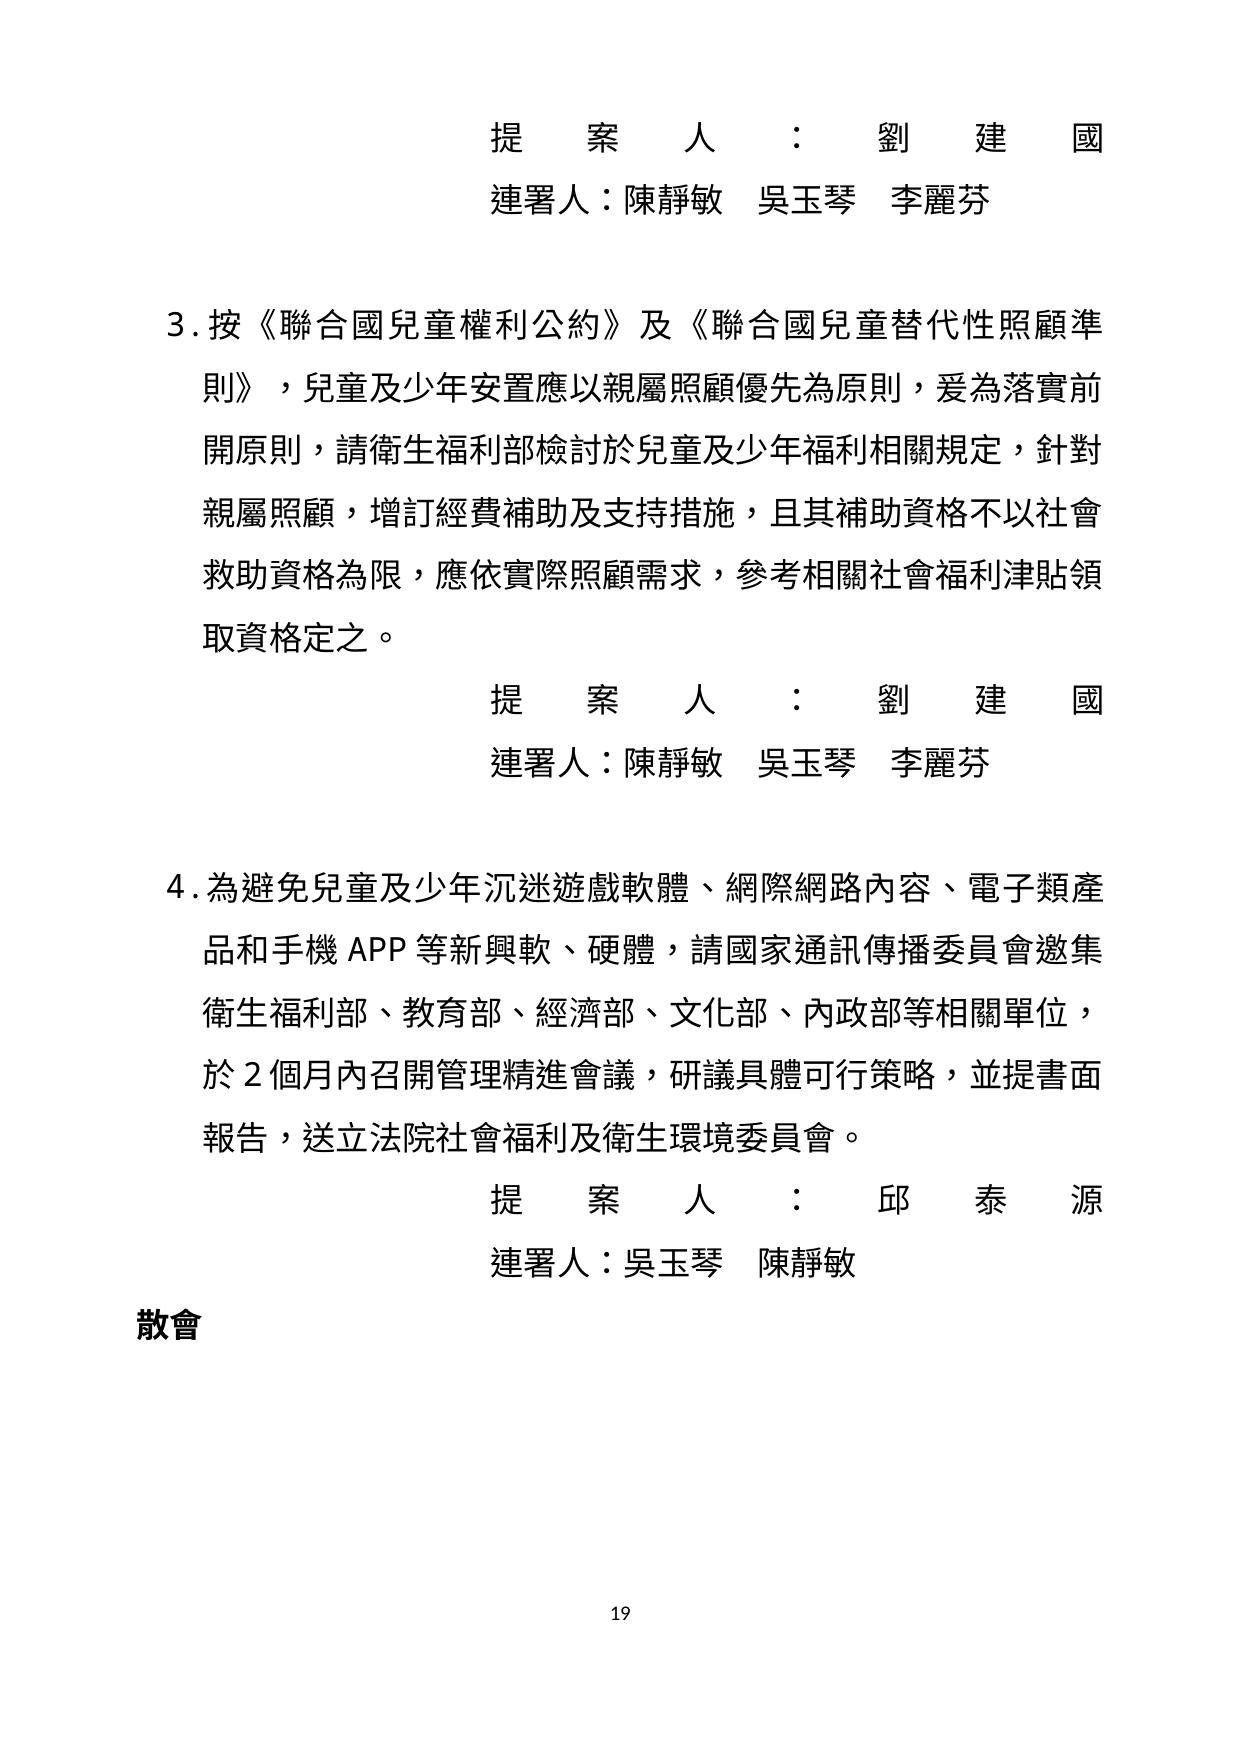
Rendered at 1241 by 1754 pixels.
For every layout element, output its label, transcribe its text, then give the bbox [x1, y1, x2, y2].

text 4.為避免兒童及少年沉迷遊戲軟體、網際網路內容、電子類產品和手機APP等新興軟、硬體，請國家通訊傳播委員會邀集衛生福利部、教育部、經濟部、文化部、內政部等相關單位，於2個月內召開管理精進會議，研議具體可行策略，並提書面報告，送立法院社會福利及衛生環境委員會。 [165, 844, 1104, 1157]
text 散會 [136, 1282, 1104, 1344]
text 3.按《聯合國兒童權利公約》及《聯合國兒童替代性照顧準則》，兒童及少年安置應以親屬照顧優先為原則，爰為落實前開原則，請衛生福利部檢討於兒童及少年福利相關規定，針對親屬照顧，增訂經費補助及支持措施，且其補助資格不以社會救助資格為限，應依實際照顧需求，參考相關社會福利津貼領取資格定之。 [165, 282, 1104, 657]
text 提案人：劉建國 連署人：陳靜敏 吳玉琴 李麗芬 [490, 94, 1104, 219]
text 提案人：劉建國 連署人：陳靜敏 吳玉琴 李麗芬 [490, 657, 1104, 782]
text 提案人：邱泰源 連署人：吳玉琴 陳靜敏 [490, 1157, 1104, 1282]
